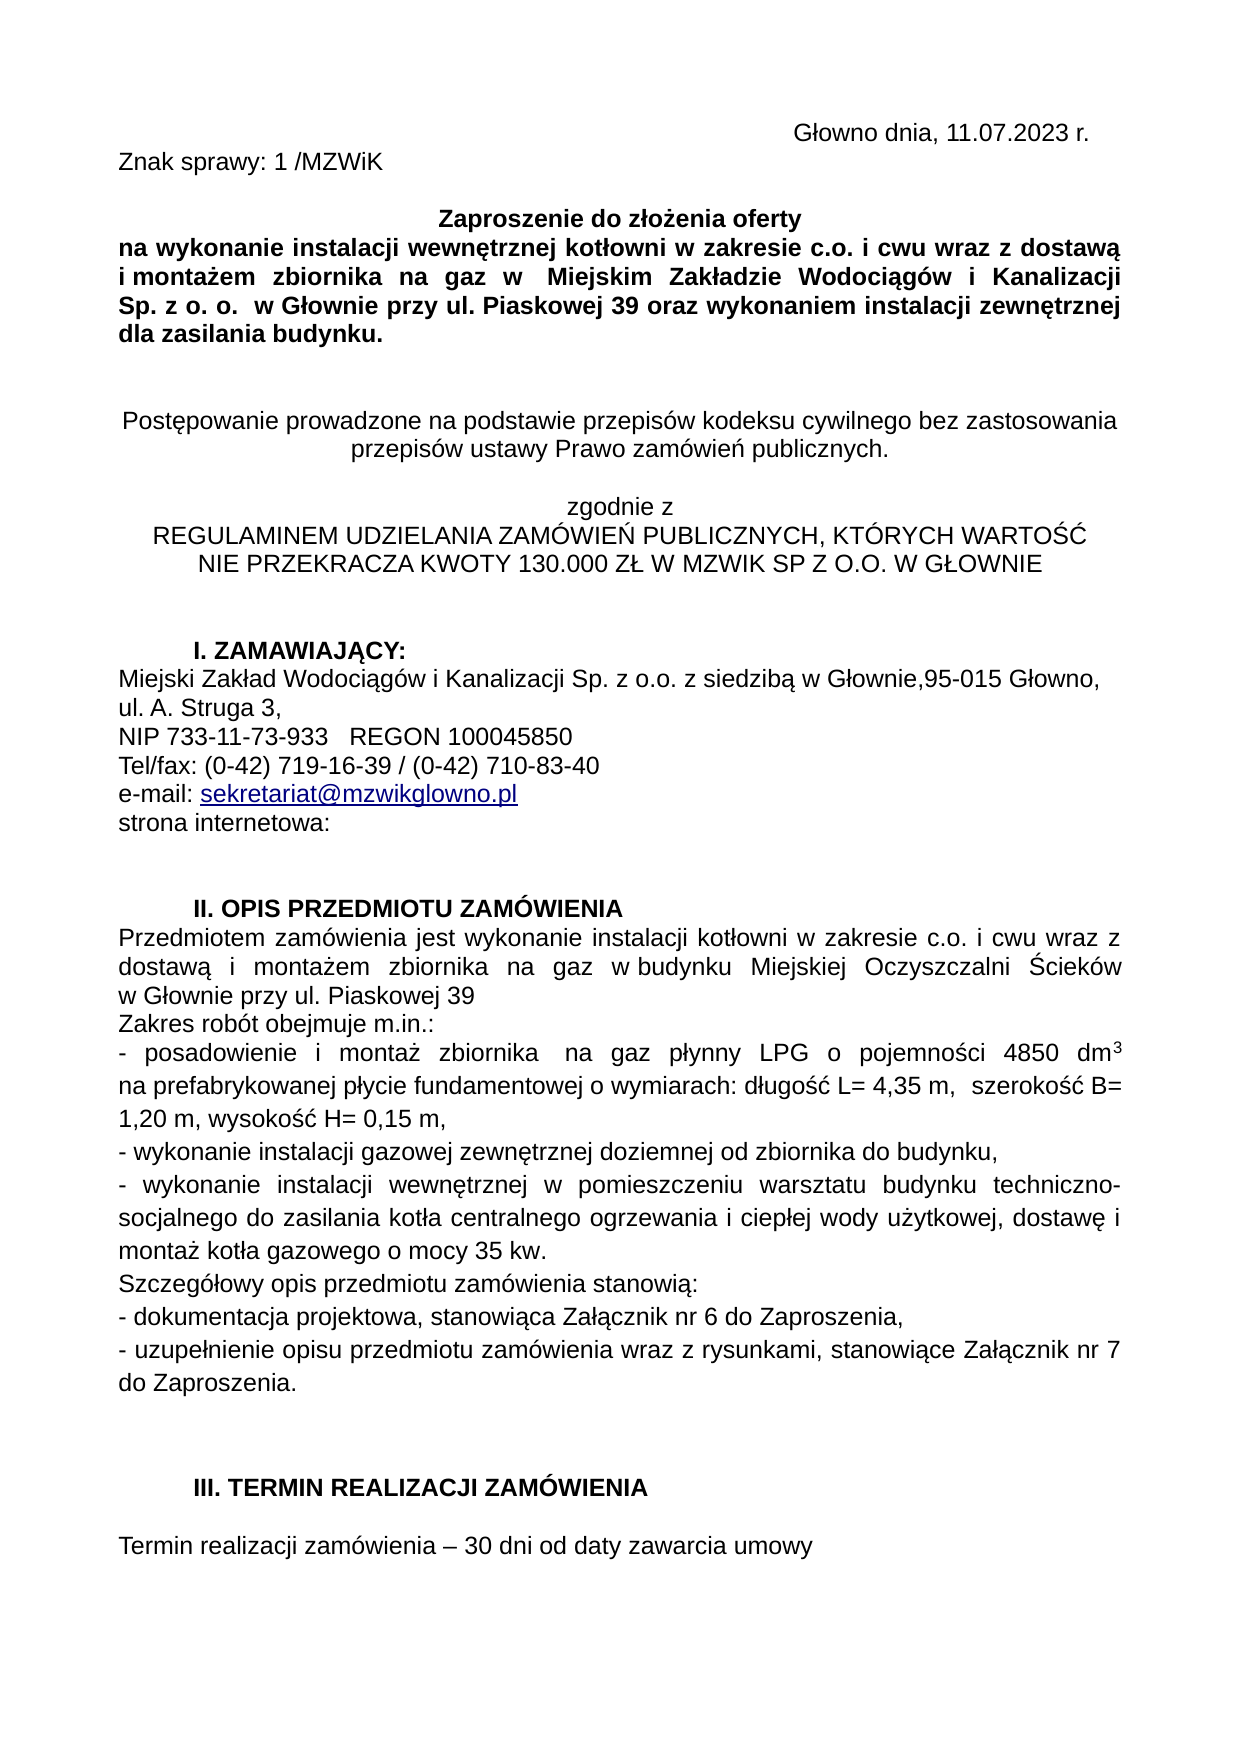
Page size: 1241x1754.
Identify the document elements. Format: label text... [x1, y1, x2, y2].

text REGULAMINEM UDZIELANIA ZAMÓWIEŃ PUBLICZNYCH, KTÓRYCH WARTOŚĆ NIE PRZEKRACZA KWOTY 130.000 ZŁ W MZWIK SP Z O.O. W GŁOWNIE [118, 521, 1122, 578]
text na wykonanie instalacji wewnętrznej kotłowni w zakresie c.o. i cwu wraz z dostawą i montażem zbiornika na gaz w Miejskim Zakładzie Wodociągów i Kanalizacji Sp. z o. o. w Głownie przy ul. Piaskowej 39 oraz wykonaniem instalacji zewnętrznej dla zasilania budynku. [118, 233, 1122, 348]
text strona internetowa: [118, 808, 1122, 837]
text II. OPIS PRZEDMIOTU ZAMÓWIENIA [118, 894, 1122, 923]
text e-mail: sekretariat@mzwikglowno.pl [118, 779, 1122, 808]
text Zaproszenie do złożenia oferty [118, 204, 1122, 233]
list Postępowanie prowadzone na podstawie przepisów kodeksu cywilnego bez zastosowania przepisów ustawy Prawo zamówień publicznych. [118, 406, 1122, 463]
text Miejski Zakład Wodociągów i Kanalizacji Sp. z o.o. z siedzibą w Głownie,95-015 Głowno, [118, 664, 1122, 693]
text - wykonanie instalacji gazowej zewnętrznej doziemnej od zbiornika do budynku, [118, 1137, 1122, 1166]
text - dokumentacja projektowa, stanowiąca Załącznik nr 6 do Zaproszenia, [118, 1302, 1122, 1331]
text I. ZAMAWIAJĄCY: [118, 636, 1122, 664]
text - wykonanie instalacji wewnętrznej w pomieszczeniu warsztatu budynku techniczno-socjalnego do zasilania kotła centralnego ogrzewania i ciepłej wody użytkowej, dostawę i montaż kotła gazowego o mocy 35 kw. [118, 1170, 1122, 1265]
text Głowno dnia, 11.07.2023 r. [118, 118, 1122, 147]
text Tel/fax: (0-42) 719-16-39 / (0-42) 710-83-40 [118, 751, 1122, 779]
text III. TERMIN REALIZACJI ZAMÓWIENIA [118, 1473, 1122, 1502]
text - posadowienie i montaż zbiornika na gaz płynny LPG o pojemności 4850 dm3 na prefabrykowanej płycie fundamentowej o wymiarach: długość L= 4,35 m, szerokość B= 1,20 m, wysokość H= 0,15 m, [118, 1038, 1122, 1133]
text Przedmiotem zamówienia jest wykonanie instalacji kotłowni w zakresie c.o. i cwu wraz z dostawą i montażem zbiornika na gaz w budynku Miejskiej Oczyszczalni Ścieków w Głownie przy ul. Piaskowej 39 [118, 923, 1122, 1009]
text - uzupełnienie opisu przedmiotu zamówienia wraz z rysunkami, stanowiące Załącznik nr 7 do Zaproszenia. [118, 1335, 1122, 1397]
text Szczegółowy opis przedmiotu zamówienia stanowią: [118, 1269, 1122, 1298]
text ul. A. Struga 3, [118, 693, 1122, 722]
text Zakres robót obejmuje m.in.: [118, 1009, 1122, 1038]
text NIP 733-11-73-933 REGON 100045850 [118, 722, 1122, 751]
text zgodnie z [118, 492, 1122, 521]
text Znak sprawy: 1 /MZWiK [118, 147, 1122, 176]
text Termin realizacji zamówienia – 30 dni od daty zawarcia umowy [118, 1531, 1122, 1559]
